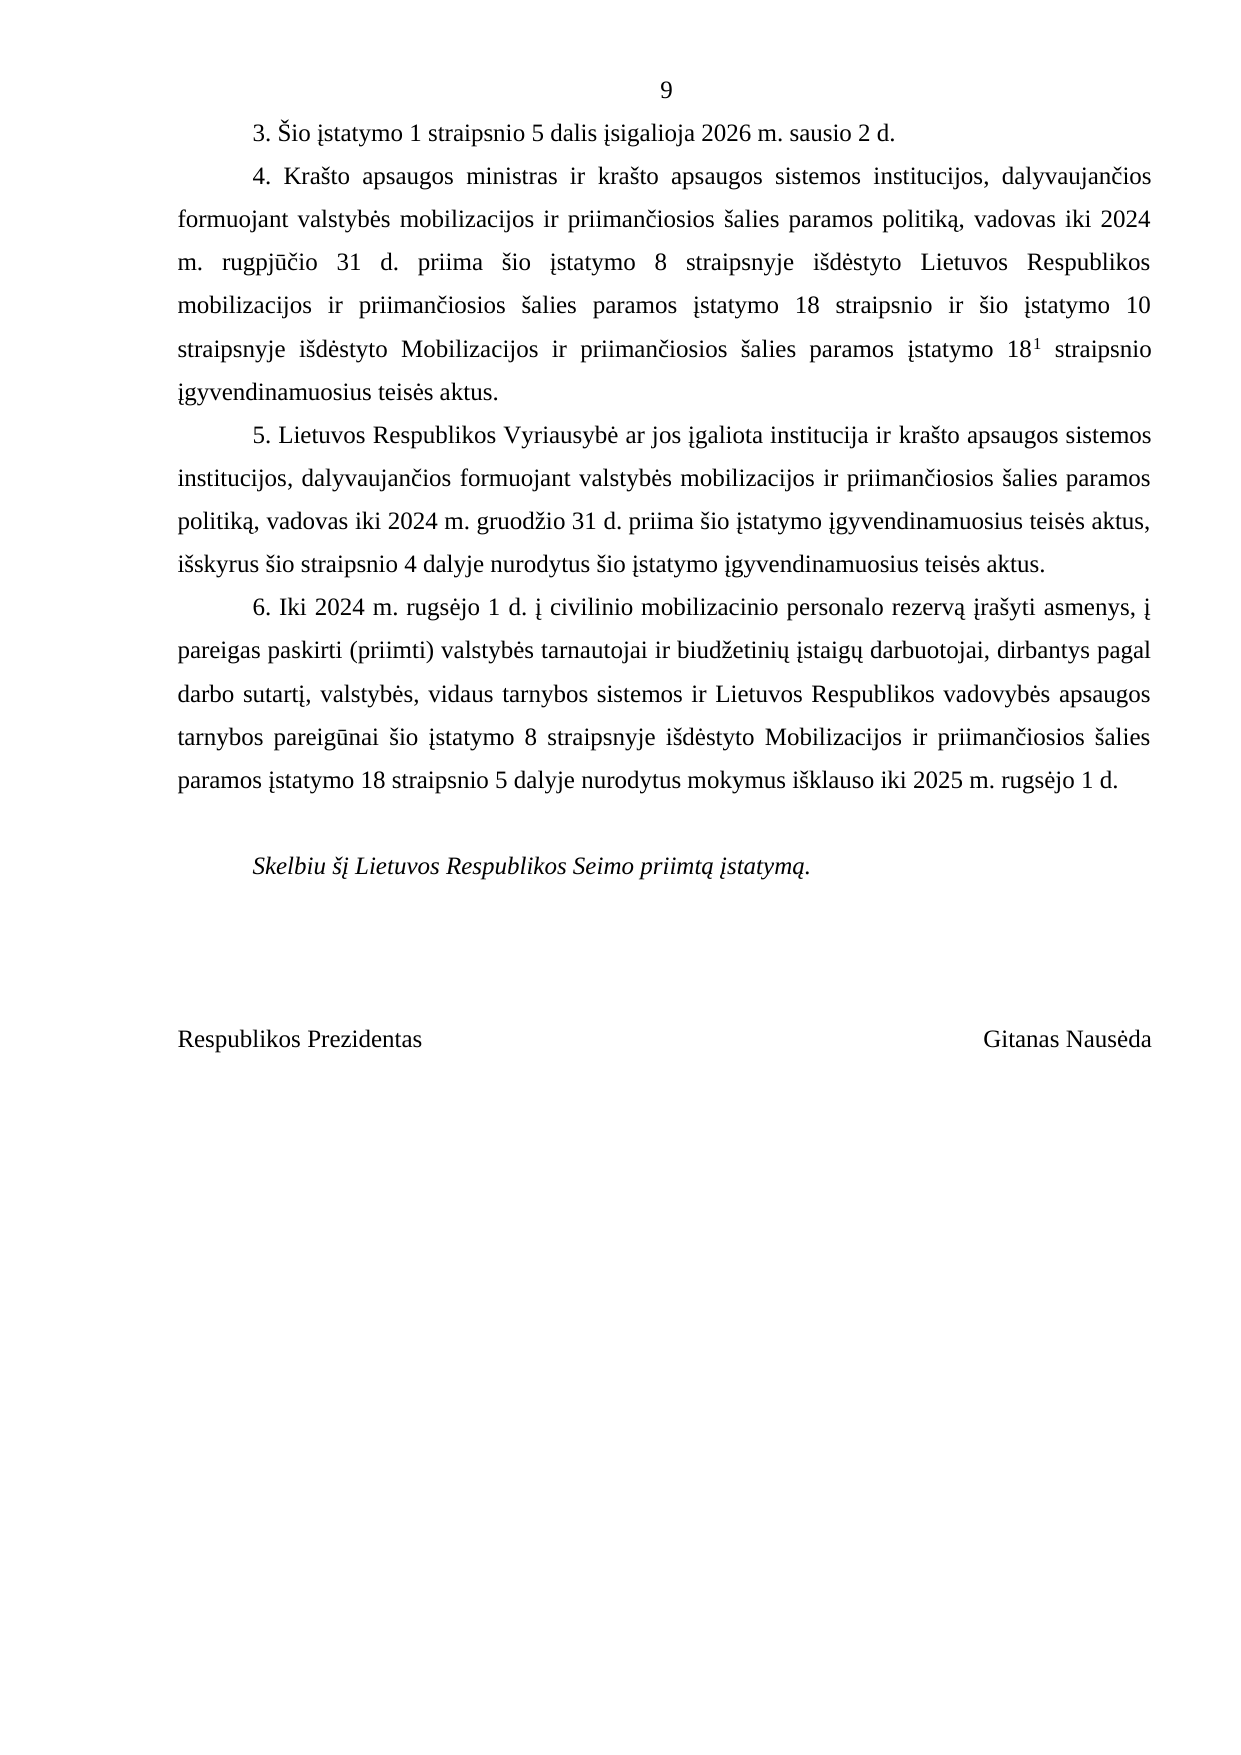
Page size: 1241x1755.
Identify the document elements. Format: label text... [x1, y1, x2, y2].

text Skelbiu šį Lietuvos Respublikos Seimo priimtą įstatymą. [177, 851, 1152, 880]
text 3. Šio įstatymo 1 straipsnio 5 dalis įsigalioja 2026 m. sausio 2 d. [177, 118, 1152, 147]
text 6. Iki 2024 m. rugsėjo 1 d. į civilinio mobilizacinio personalo rezervą įrašyti asmenys, į pareigas paskirti (priimti) valstybės tarnautojai ir biudžetinių įstaigų darbuotojai, dirbantys pagal darbo sutartį, valstybės, vidaus tarnybos sistemos ir Lietuvos Respublikos vadovybės apsaugos tarnybos pareigūnai šio įstatymo 8 straipsnyje išdėstyto Mobilizacijos ir priimančiosios šalies paramos įstatymo 18 straipsnio 5 dalyje nurodytus mokymus išklauso iki 2025 m. rugsėjo 1 d. [177, 592, 1152, 794]
text 4. Krašto apsaugos ministras ir krašto apsaugos sistemos institucijos, dalyvaujančios formuojant valstybės mobilizacijos ir priimančiosios šalies paramos politiką, vadovas iki 2024 m. rugpjūčio 31 d. priima šio įstatymo 8 straipsnyje išdėstyto Lietuvos Respublikos mobilizacijos ir priimančiosios šalies paramos įstatymo 18 straipsnio ir šio įstatymo 10 straipsnyje išdėstyto Mobilizacijos ir priimančiosios šalies paramos įstatymo 181 straipsnio įgyvendinamuosius teisės aktus. [177, 161, 1152, 406]
text 5. Lietuvos Respublikos Vyriausybė ar jos įgaliota institucija ir krašto apsaugos sistemos institucijos, dalyvaujančios formuojant valstybės mobilizacijos ir priimančiosios šalies paramos politiką, vadovas iki 2024 m. gruodžio 31 d. priima šio įstatymo įgyvendinamuosius teisės aktus, išskyrus šio straipsnio 4 dalyje nurodytus šio įstatymo įgyvendinamuosius teisės aktus. [177, 420, 1152, 578]
text Respublikos Prezidentas Gitanas Nausėda [177, 1024, 1152, 1052]
